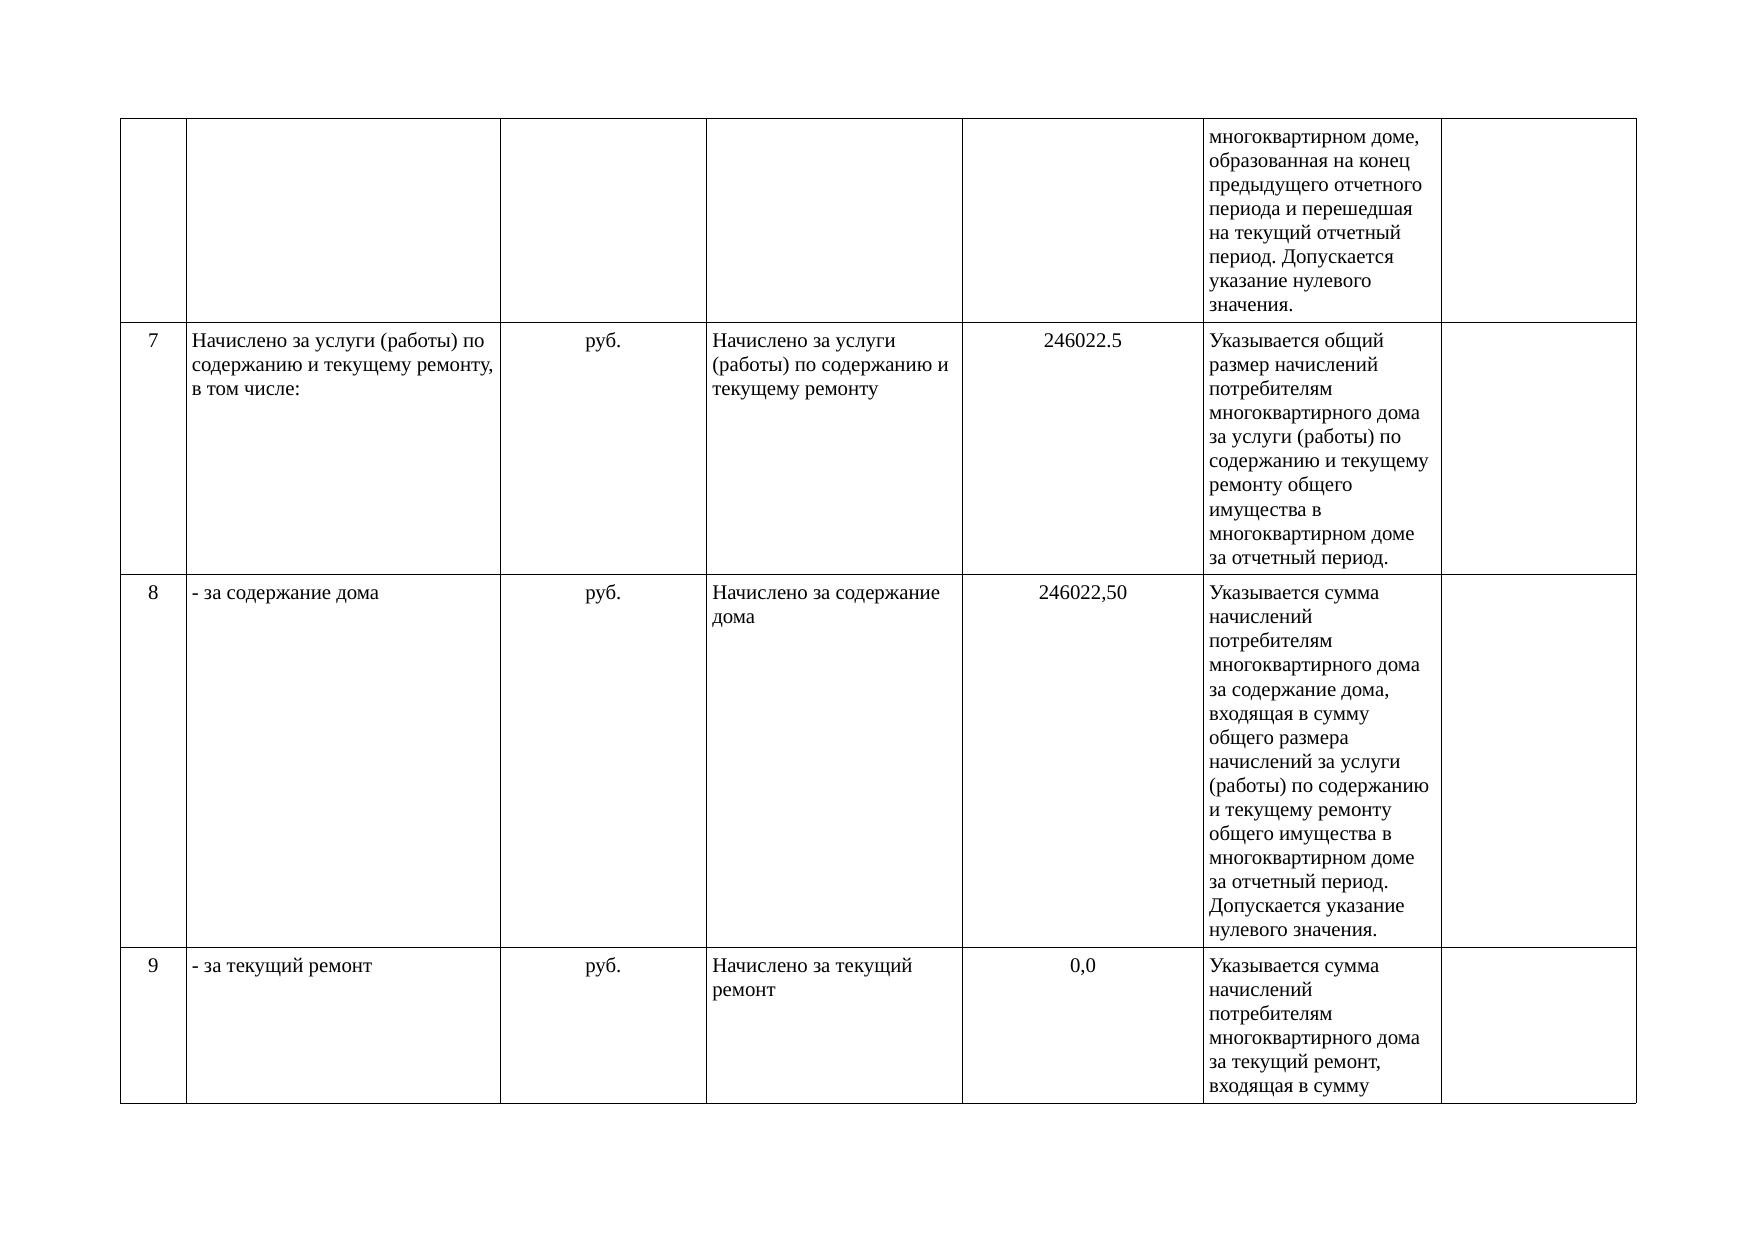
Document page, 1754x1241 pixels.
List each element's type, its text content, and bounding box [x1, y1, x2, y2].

table_cell 246022,50 [963, 575, 1203, 947]
table_cell 8 [121, 575, 186, 947]
table_cell Начислено за услуги (работы) по содержанию и текущему ремонту, в том числе: [187, 323, 500, 574]
table_cell 9 [121, 948, 186, 1103]
table_cell Указывается сумма начислений потребителям многоквартирного дома за содержание дома, входящая в сумму общего размера начислений за услуги (работы) по содержанию и текущему ремонту общего имущества в многоквартирном доме за отчетный период. Допускается указание нулевого значения. [1204, 575, 1441, 947]
table_cell - за текущий ремонт [187, 948, 500, 1103]
table_cell [1442, 948, 1636, 1103]
table_cell [501, 119, 706, 322]
table_cell 246022,5 [963, 323, 1203, 574]
table_cell - за содержание дома [187, 575, 500, 947]
table_cell Указывается общий размер начислений потребителям многоквартирного дома за услуги (работы) по содержанию и текущему ремонту общего имущества в многоквартирном доме за отчетный период. [1204, 323, 1441, 574]
table_cell многоквартирном доме, образованная на конец предыдущего отчетного периода и перешедшая на текущий отчетный период. Допускается указание нулевого значения. [1204, 119, 1441, 322]
table_cell 0,0 [963, 948, 1203, 1103]
table_cell руб. [501, 948, 706, 1103]
table_cell [707, 119, 962, 322]
table_cell Начислено за услуги (работы) по содержанию и текущему ремонту [707, 323, 962, 574]
table_cell [121, 119, 186, 322]
table_cell Начислено за содержание дома [707, 575, 962, 947]
table_cell Указывается сумма начислений потребителям многоквартирного дома за текущий ремонт, входящая в сумму [1204, 948, 1441, 1103]
table_cell руб. [501, 575, 706, 947]
table_cell 7 [121, 323, 186, 574]
table_cell руб. [501, 323, 706, 574]
table_cell [187, 119, 500, 322]
table_cell Начислено за текущий ремонт [707, 948, 962, 1103]
table_cell [1442, 119, 1636, 322]
table_cell [1442, 575, 1636, 947]
table_cell 72389,73 [963, 119, 1203, 322]
table_cell [1442, 323, 1636, 574]
